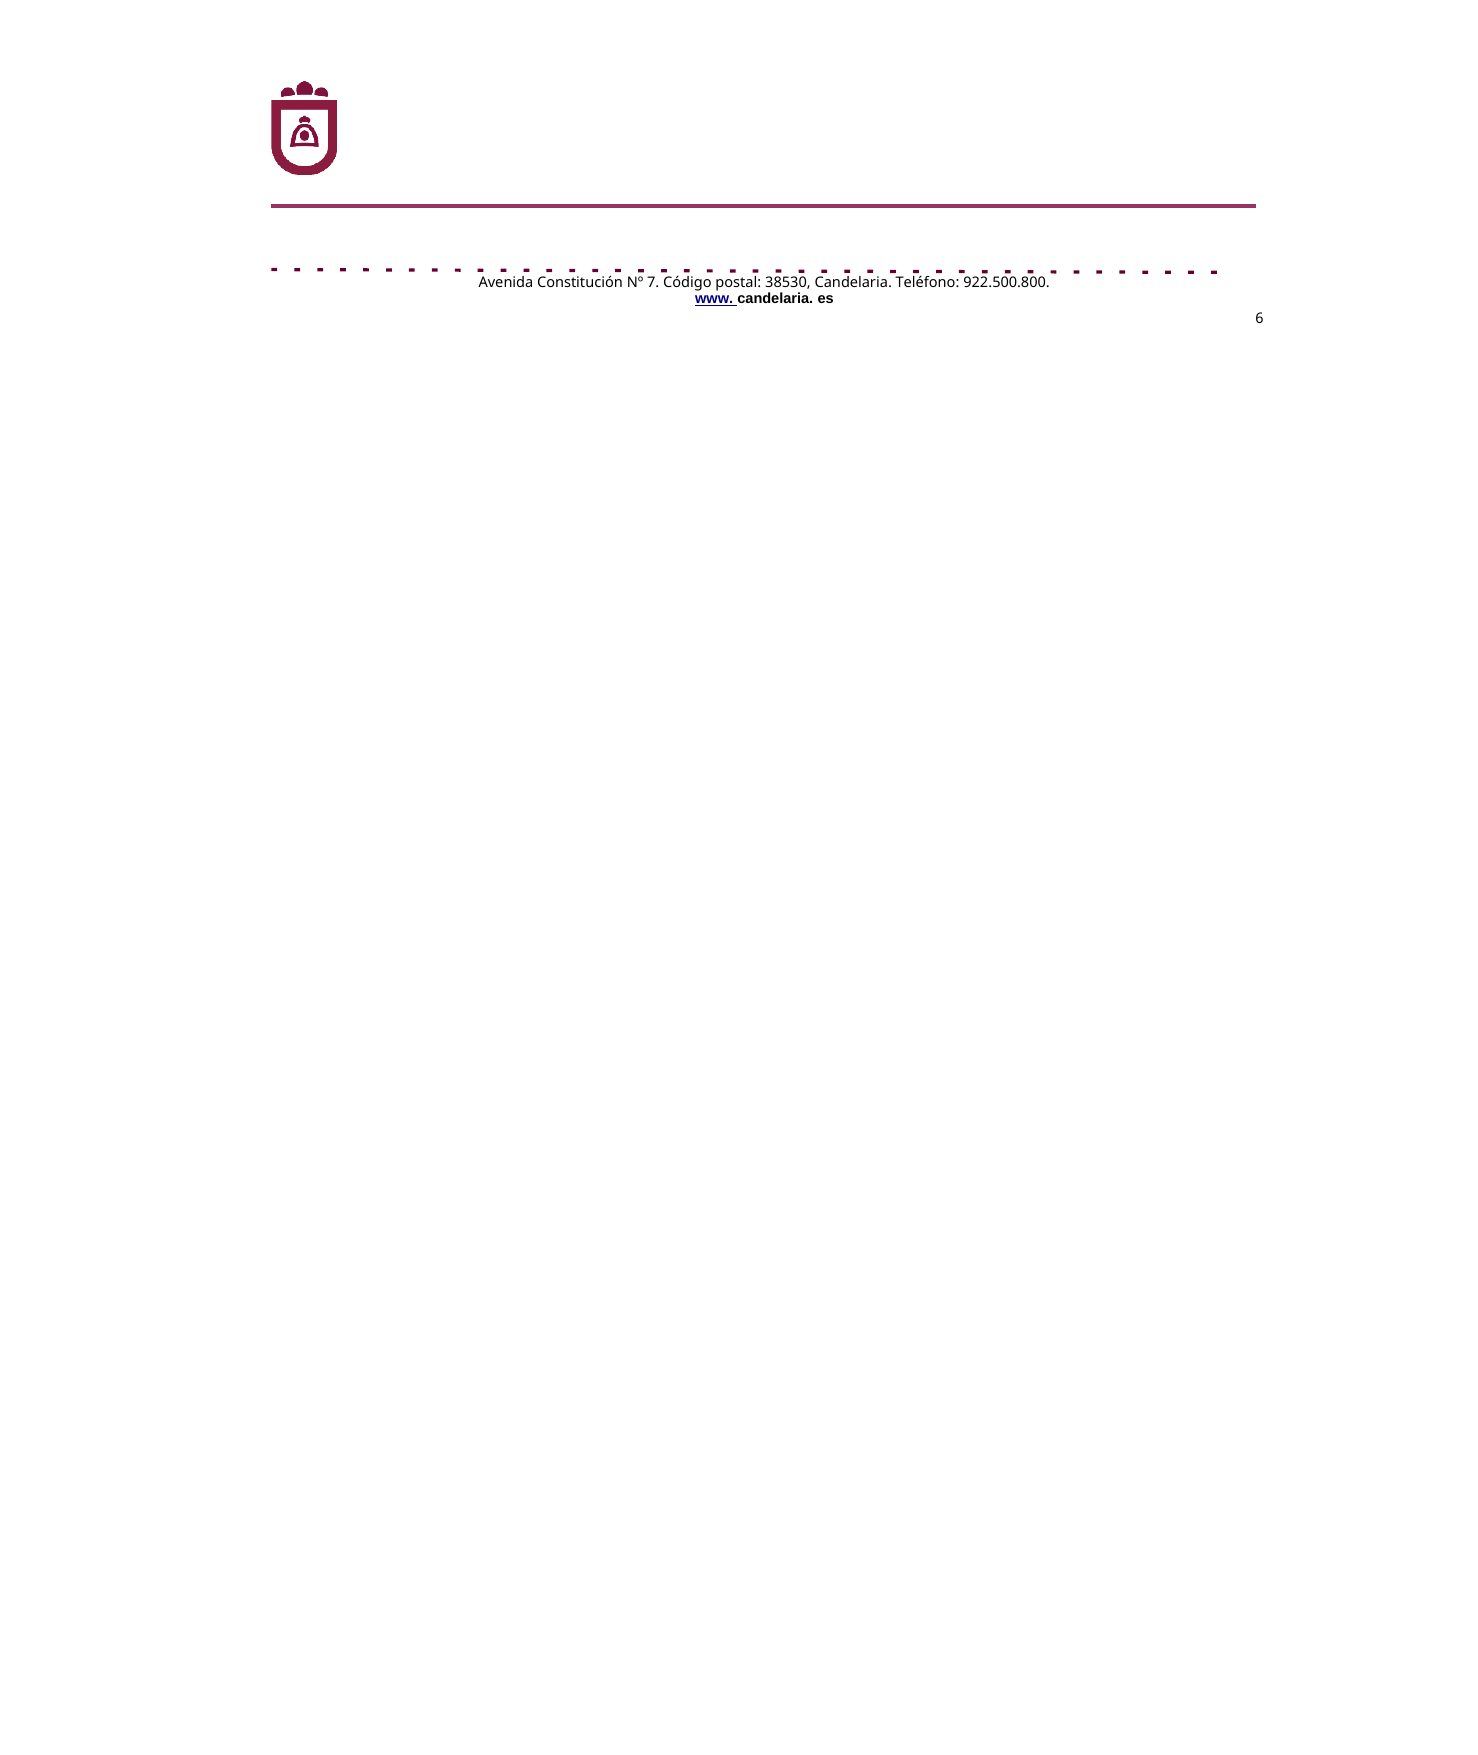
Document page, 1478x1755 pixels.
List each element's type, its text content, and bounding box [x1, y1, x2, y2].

text 6 [37, 308, 1263, 328]
text Avenida Constitución Nº 7. Código postal: 38530, Candelaria. Teléfono: 922.500.800. [382, 269, 1146, 291]
text www. candelaria. es [383, 291, 1146, 307]
